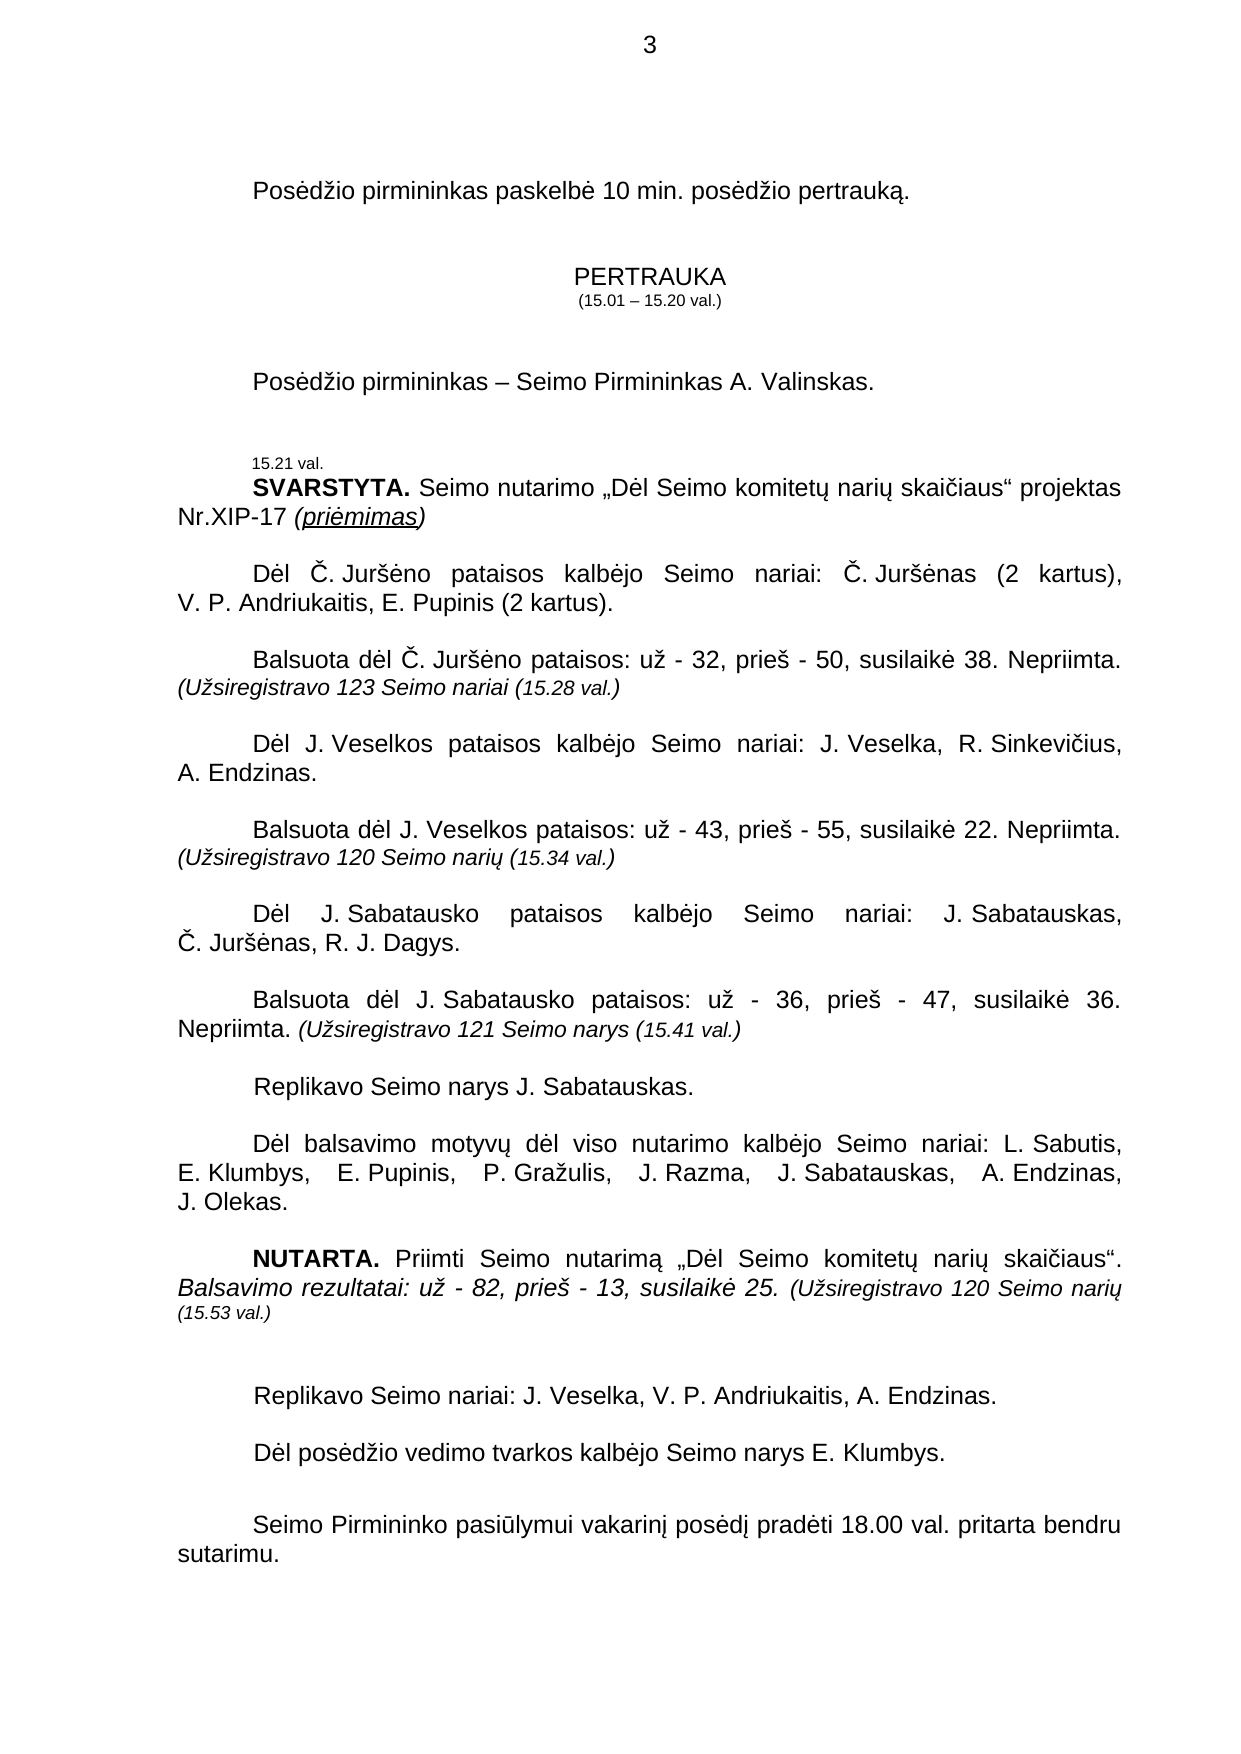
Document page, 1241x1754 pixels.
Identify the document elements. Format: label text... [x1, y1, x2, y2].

text Posėdžio pirmininkas paskelbė 10 min. posėdžio pertrauką. [177, 176, 1122, 204]
text Dėl balsavimo motyvų dėl viso nutarimo kalbėjo Seimo nariai: L. Sabutis, E. Klumbys, E. Pupinis, P. Gražulis, J. Razma, J. Sabatauskas, A. Endzinas, J. Olekas. [177, 1129, 1122, 1215]
text Dėl J. Veselkos pataisos kalbėjo Seimo nariai: J. Veselka, R. Sinkevičius, A. Endzinas. [177, 729, 1122, 787]
text Replikavo Seimo narys J. Sabatauskas. [177, 1072, 1122, 1100]
text 15.21 val. [177, 453, 1122, 473]
text Replikavo Seimo nariai: J. Veselka, V. P. Andriukaitis, A. Endzinas. [177, 1381, 1122, 1409]
text Dėl J. Sabatausko pataisos kalbėjo Seimo nariai: J. Sabatauskas, Č. Juršėnas, R. J. Dagys. [177, 899, 1122, 957]
text Balsuota dėl Č. Juršėno pataisos: už - 32, prieš - 50, susilaikė 38. Nepriimta. (Užsiregistravo 123 Seimo nariai (15.28 val.) [177, 645, 1122, 700]
text NUTARTA. Priimti Seimo nutarimą „Dėl Seimo komitetų narių skaičiaus“. Balsavimo rezultatai: už - 82, prieš - 13, susilaikė 25. (Užsiregistravo 120 Seimo narių (15.53 val.) [177, 1244, 1122, 1323]
text Posėdžio pirmininkas – Seimo Pirmininkas A. Valinskas. [177, 367, 1122, 396]
text Dėl Č. Juršėno pataisos kalbėjo Seimo nariai: Č. Juršėnas (2 kartus), V. P. Andriukaitis, E. Pupinis (2 kartus). [177, 559, 1122, 616]
text Balsuota dėl J. Sabatausko pataisos: už - 36, prieš - 47, susilaikė 36. Nepriimta. (Užsiregistravo 121 Seimo narys (15.41 val.) [177, 985, 1122, 1043]
text (15.01 – 15.20 val.) [177, 291, 1122, 310]
text Balsuota dėl J. Veselkos pataisos: už - 43, prieš - 55, susilaikė 22. Nepriimta. (Užsiregistravo 120 Seimo narių (15.34 val.) [177, 815, 1122, 870]
text PERTRAUKA [177, 262, 1122, 291]
text Dėl posėdžio vedimo tvarkos kalbėjo Seimo narys E. Klumbys. [177, 1438, 1122, 1467]
text SVARSTYTA. Seimo nutarimo „Dėl Seimo komitetų narių skaičiaus“ projektas Nr.XIP-17 (priėmimas) [177, 473, 1122, 530]
text Seimo Pirmininko pasiūlymui vakarinį posėdį pradėti 18.00 val. pritarta bendru sutarimu. [177, 1510, 1122, 1568]
